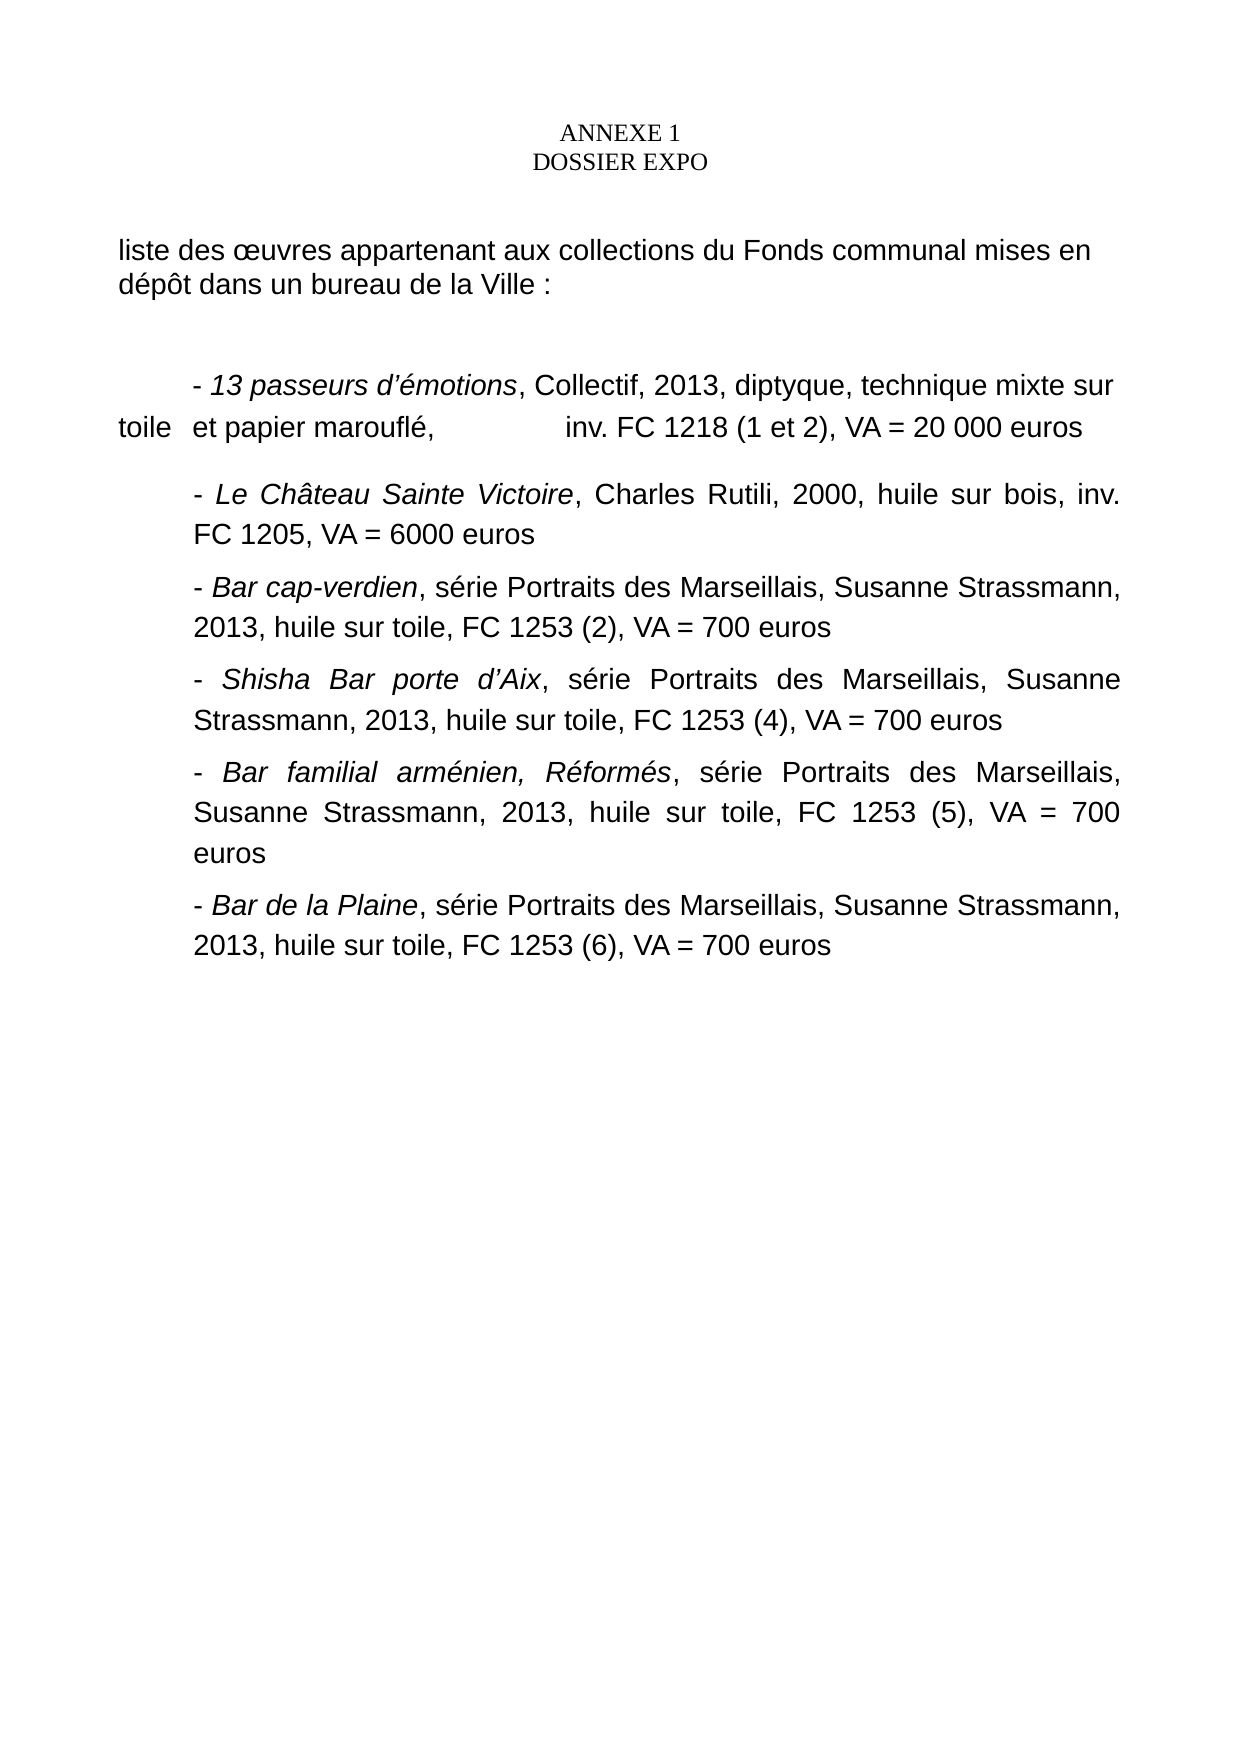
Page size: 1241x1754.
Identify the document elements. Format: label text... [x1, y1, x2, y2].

text - Bar familial arménien, Réformés, série Portraits des Marseillais, Susanne Strassmann, 2013, huile sur toile, FC 1253 (5), VA = 700 euros [193, 755, 1122, 869]
text DOSSIER EXPO [118, 147, 1122, 176]
text - Shisha Bar porte d’Aix, série Portraits des Marseillais, Susanne Strassmann, 2013, huile sur toile, FC 1253 (4), VA = 700 euros [193, 662, 1122, 736]
text liste des œuvres appartenant aux collections du Fonds communal mises en dépôt dans un bureau de la Ville : [118, 233, 1122, 300]
text - 13 passeurs d’émotions, Collectif, 2013, diptyque, technique mixte sur toile et papier marouflé, inv. FC 1218 (1 et 2), VA = 20 000 euros [118, 367, 1122, 443]
text - Le Château Sainte Victoire, Charles Rutili, 2000, huile sur bois, inv. FC 1205, VA = 6000 euros [193, 477, 1122, 551]
text - Bar de la Plaine, série Portraits des Marseillais, Susanne Strassmann, 2013, huile sur toile, FC 1253 (6), VA = 700 euros [193, 888, 1122, 962]
text - Bar cap-verdien, série Portraits des Marseillais, Susanne Strassmann, 2013, huile sur toile, FC 1253 (2), VA = 700 euros [193, 569, 1122, 643]
text ANNEXE 1 [118, 118, 1122, 147]
